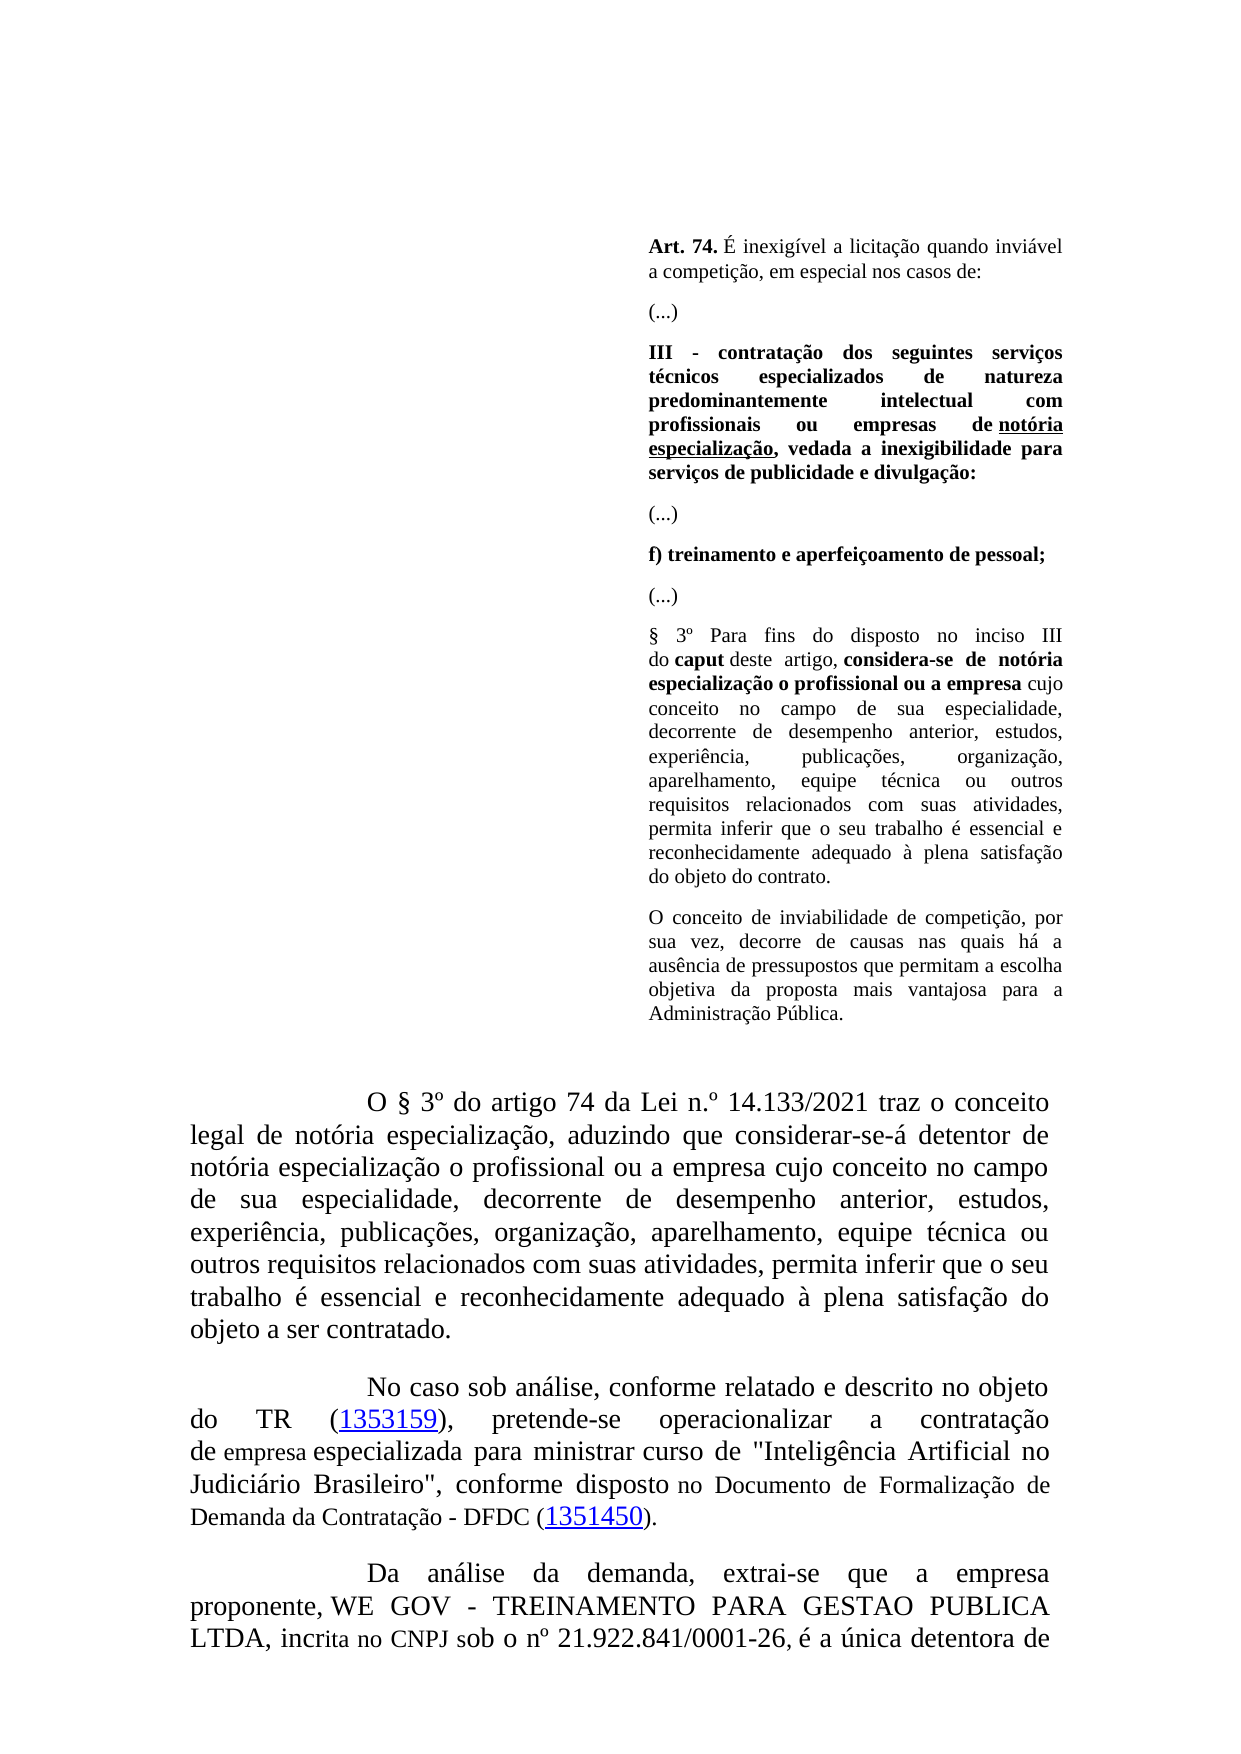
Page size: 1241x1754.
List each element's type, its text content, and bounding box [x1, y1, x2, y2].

text (...) [648, 501, 1063, 525]
text O § 3º do artigo 74 da Lei n.º 14.133/2021 traz o conceito legal de notória especialização, aduzindo que considerar-se-á detentor de notória especialização o profissional ou a empresa cujo conceito no campo de sua especialidade, decorrente de desempenho anterior, estudos, experiência, publicações, organização, aparelhamento, equipe técnica ou outros requisitos relacionados com suas atividades, permita inferir que o seu trabalho é essencial e reconhecidamente adequado à plena satisfação do objeto a ser contratado. [190, 1085, 1051, 1344]
text f) treinamento e aperfeiçoamento de pessoal; [648, 542, 1063, 566]
text (...) [648, 299, 1063, 323]
text No caso sob análise, conforme relatado e descrito no objeto do TR (1353159), pretende-se operacionalizar a contratação de empresa especializada para ministrar curso de "Inteligência Artificial no Judiciário Brasileiro", conforme disposto no Documento de Formalização de Demanda da Contratação - DFDC (1351450). [190, 1369, 1051, 1532]
text (...) [648, 582, 1063, 607]
text O conceito de inviabilidade de competição, por sua vez, decorre de causas nas quais há a ausência de pressupostos que permitam a escolha objetiva da proposta mais vantajosa para a Administração Pública. [648, 904, 1063, 1025]
text Art. 74. É inexigível a licitação quando inviável a competição, em especial nos casos de: [648, 234, 1063, 283]
text § 3º Para fins do disposto no inciso III do caput deste artigo, considera-se de notória especialização o profissional ou a empresa cujo conceito no campo de sua especialidade, decorrente de desempenho anterior, estudos, experiência, publicações, organização, aparelhamento, equipe técnica ou outros requisitos relacionados com suas atividades, permita inferir que o seu trabalho é essencial e reconhecidamente adequado à plena satisfação do objeto do contrato. [648, 623, 1063, 888]
text Da análise da demanda, extrai-se que a empresa proponente, WE GOV - TREINAMENTO PARA GESTAO PUBLICA LTDA, incrita no CNPJ sob o nº 21.922.841/0001-26, é a única detentora de [190, 1557, 1051, 1654]
text III - contratação dos seguintes serviços técnicos especializados de natureza predominantemente intelectual com profissionais ou empresas de notória especialização, vedada a inexigibilidade para serviços de publicidade e divulgação: [648, 340, 1063, 484]
